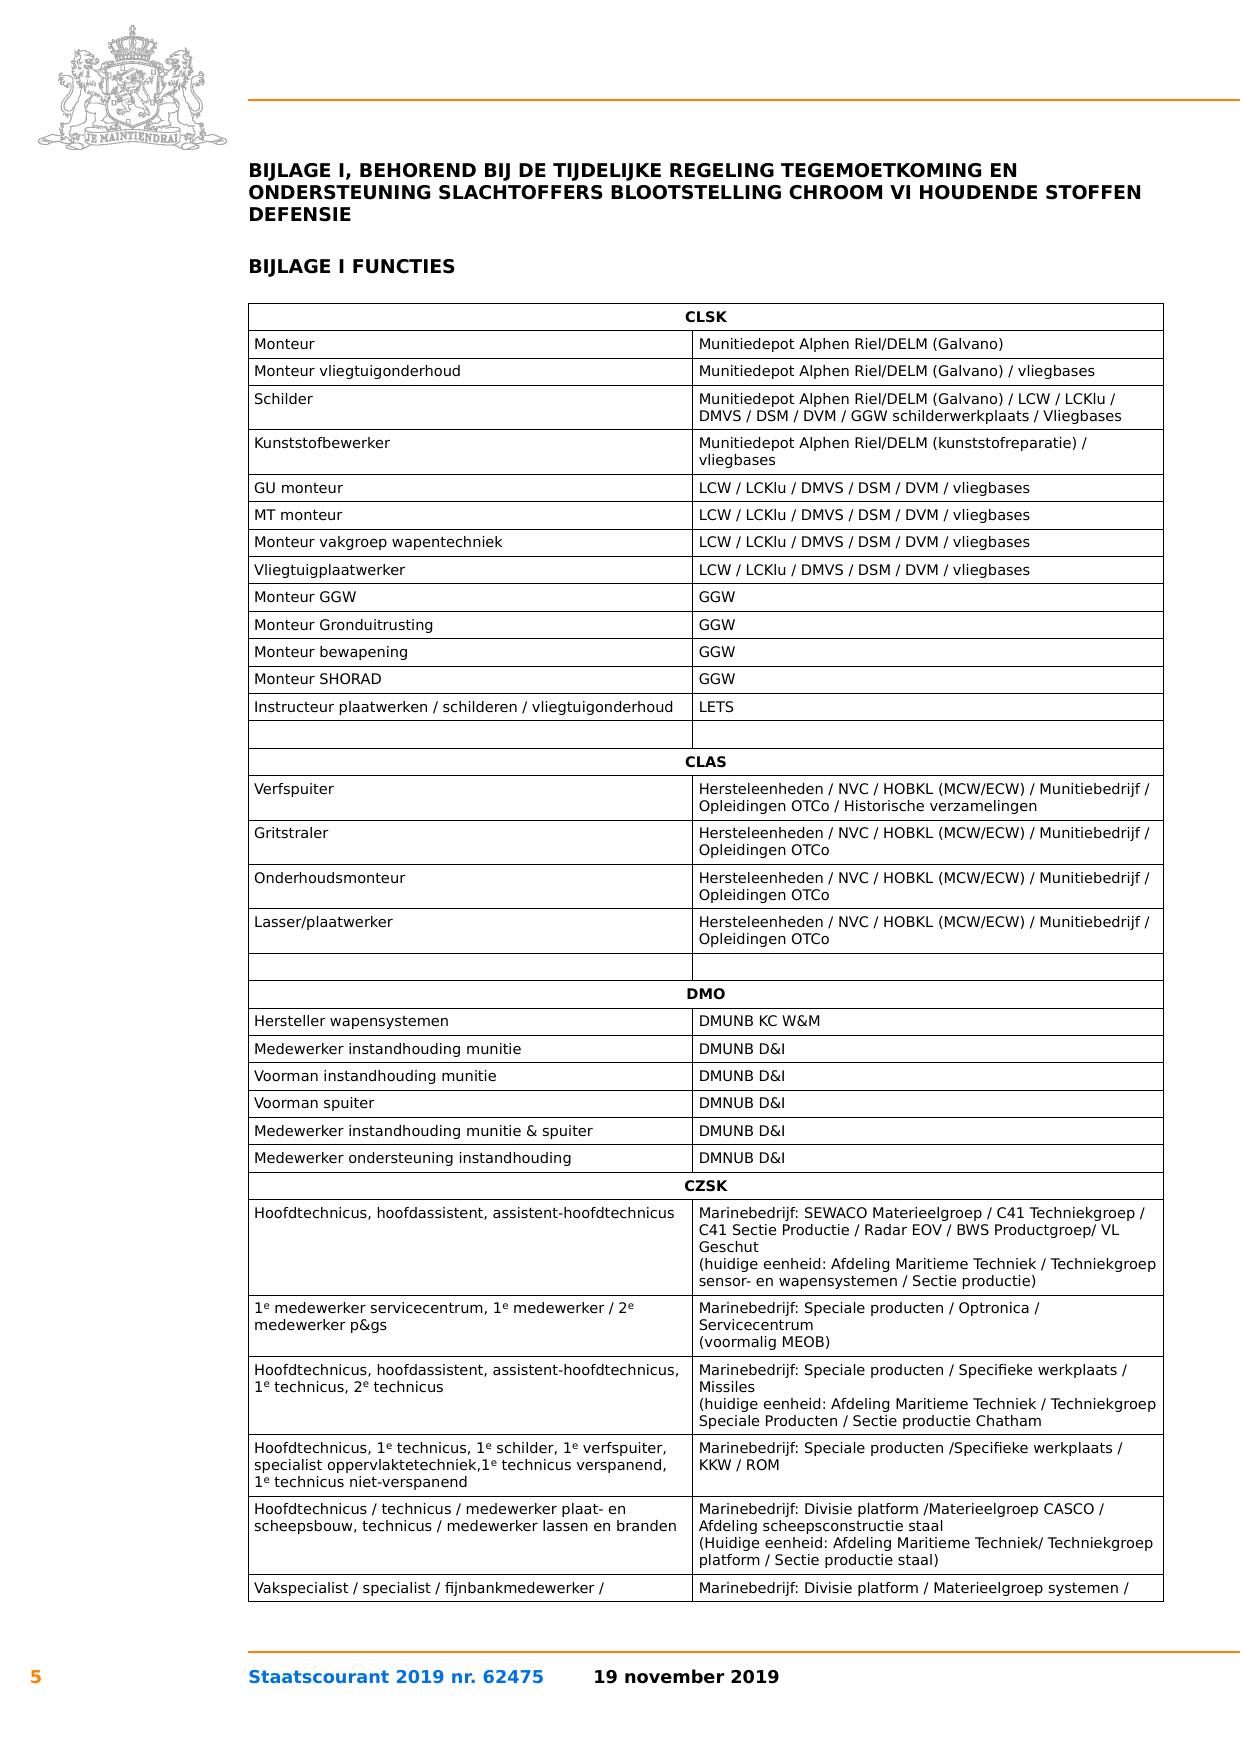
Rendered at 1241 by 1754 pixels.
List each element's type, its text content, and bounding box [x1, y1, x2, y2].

table_cell Monteur vliegtuigonderhoud [249, 359, 692, 385]
table_cell Monteur SHORAD [249, 667, 692, 693]
table_cell CLAS [249, 749, 1163, 775]
table_cell Gritstraler [249, 821, 692, 864]
table_cell LCW / LCKlu / DMVS / DSM / DVM / vliegbases [693, 502, 1163, 528]
table_header CLSK [249, 304, 1163, 330]
table_cell MT monteur [249, 502, 692, 528]
table_cell LCW / LCKlu / DMVS / DSM / DVM / vliegbases [693, 530, 1163, 556]
table_cell 1e medewerker servicecentrum, 1e medewerker / 2e medewerker p&gs [249, 1296, 692, 1356]
table_cell Marinebedrijf: Speciale producten /Specifieke werkplaats / KKW / ROM [693, 1435, 1163, 1496]
table_cell Monteur Gronduitrusting [249, 612, 692, 638]
table_cell DMNUB D&I [693, 1145, 1163, 1172]
table_cell Hersteleenheden / NVC / HOBKL (MCW/ECW) / Munitiebedrijf / Opleidingen OTCo / Historische verzamelingen [693, 776, 1163, 819]
table_cell LCW / LCKlu / DMVS / DSM / DVM / vliegbases [693, 557, 1163, 583]
subtitle BIJLAGE I FUNCTIES [248, 256, 1163, 278]
table_cell Voorman instandhouding munitie [249, 1063, 692, 1089]
table_cell Voorman spuiter [249, 1091, 692, 1117]
table_cell GGW [693, 612, 1163, 638]
table_cell Hersteller wapensystemen [249, 1009, 692, 1035]
table_cell DMO [249, 981, 1163, 1007]
table_cell Vliegtuigplaatwerker [249, 557, 692, 583]
table_cell [693, 721, 1163, 748]
table_cell Lasser/plaatwerker [249, 909, 692, 953]
table_cell [693, 954, 1163, 980]
table_cell Marinebedrijf: Speciale producten / Optronica / Servicecentrum (voormalig MEOB) [693, 1296, 1163, 1356]
table_cell Marinebedrijf: SEWACO Materieelgroep / C41 Techniekgroep / C41 Sectie Productie / Radar EOV / BWS Productgroep/ VL Geschut (huidige eenheid: Afdeling Maritieme Techniek / Techniekgroep sensor- en wapensystemen / Sectie productie) [693, 1200, 1163, 1294]
table_cell DMUNB KC W&M [693, 1009, 1163, 1035]
table_cell GGW [693, 639, 1163, 666]
table_cell Munitiedepot Alphen Riel/DELM (Galvano) / vliegbases [693, 359, 1163, 385]
subtitle BIJLAGE I, BEHOREND BIJ DE TIJDELIJKE REGELING TEGEMOETKOMING EN ONDERSTEUNING SLACHTOFFERS BLOOTSTELLING CHROOM VI HOUDENDE STOFFEN DEFENSIE [248, 160, 1163, 226]
table_cell [249, 721, 692, 748]
table_cell GGW [693, 584, 1163, 611]
table_cell DMNUB D&I [693, 1091, 1163, 1117]
table_cell Monteur bewapening [249, 639, 692, 666]
table_cell DMUNB D&I [693, 1118, 1163, 1144]
table_cell Medewerker ondersteuning instandhouding [249, 1145, 692, 1172]
table_cell [249, 954, 692, 980]
table_cell Hoofdtechnicus, 1e technicus, 1e schilder, 1e verfspuiter, specialist oppervlaktetechniek,1e technicus verspanend, 1e technicus niet-verspanend [249, 1435, 692, 1496]
table_cell Instructeur plaatwerken / schilderen / vliegtuigonderhoud [249, 694, 692, 720]
table_cell Munitiedepot Alphen Riel/DELM (Galvano) / LCW / LCKlu / DMVS / DSM / DVM / GGW schilderwerkplaats / Vliegbases [693, 386, 1163, 429]
table_cell Monteur GGW [249, 584, 692, 611]
table_cell Medewerker instandhouding munitie [249, 1036, 692, 1062]
picture [38, 25, 227, 150]
table_cell GGW [693, 667, 1163, 693]
table_cell Munitiedepot Alphen Riel/DELM (Galvano) [693, 331, 1163, 358]
table_cell Kunststofbewerker [249, 430, 692, 474]
table_cell CZSK [249, 1173, 1163, 1199]
table_cell Hersteleenheden / NVC / HOBKL (MCW/ECW) / Munitiebedrijf / Opleidingen OTCo [693, 909, 1163, 953]
table_cell LCW / LCKlu / DMVS / DSM / DVM / vliegbases [693, 475, 1163, 501]
table_cell Schilder [249, 386, 692, 429]
table_cell LETS [693, 694, 1163, 720]
table_cell Munitiedepot Alphen Riel/DELM (kunststofreparatie) / vliegbases [693, 430, 1163, 474]
table_cell DMUNB D&I [693, 1063, 1163, 1089]
table_cell Hersteleenheden / NVC / HOBKL (MCW/ECW) / Munitiebedrijf / Opleidingen OTCo [693, 865, 1163, 908]
table_cell Onderhoudsmonteur [249, 865, 692, 908]
table_cell Medewerker instandhouding munitie & spuiter [249, 1118, 692, 1144]
table_cell Monteur vakgroep wapentechniek [249, 530, 692, 556]
table_cell DMUNB D&I [693, 1036, 1163, 1062]
table_cell Hoofdtechnicus, hoofdassistent, assistent-hoofdtechnicus [249, 1200, 692, 1294]
table_cell Marinebedrijf: Divisie platform / Materieelgroep systemen / [693, 1575, 1163, 1601]
table_cell Verfspuiter [249, 776, 692, 819]
table_cell Monteur [249, 331, 692, 358]
table_cell Marinebedrijf: Speciale producten / Specifieke werkplaats / Missiles (huidige eenheid: Afdeling Maritieme Techniek / Techniekgroep Speciale Producten / Sectie productie Chatham [693, 1357, 1163, 1434]
table_cell GU monteur [249, 475, 692, 501]
table_cell Hoofdtechnicus, hoofdassistent, assistent-hoofdtechnicus, 1e technicus, 2e technicus [249, 1357, 692, 1434]
table_cell Hersteleenheden / NVC / HOBKL (MCW/ECW) / Munitiebedrijf / Opleidingen OTCo [693, 821, 1163, 864]
table_cell Vakspecialist / specialist / fijnbankmedewerker / [249, 1575, 692, 1601]
table_cell Hoofdtechnicus / technicus / medewerker plaat- en scheepsbouw, technicus / medewerker lassen en branden [249, 1497, 692, 1574]
table_cell Marinebedrijf: Divisie platform /Materieelgroep CASCO / Afdeling scheepsconstructie staal (Huidige eenheid: Afdeling Maritieme Techniek/ Techniekgroep platform / Sectie productie staal) [693, 1497, 1163, 1574]
